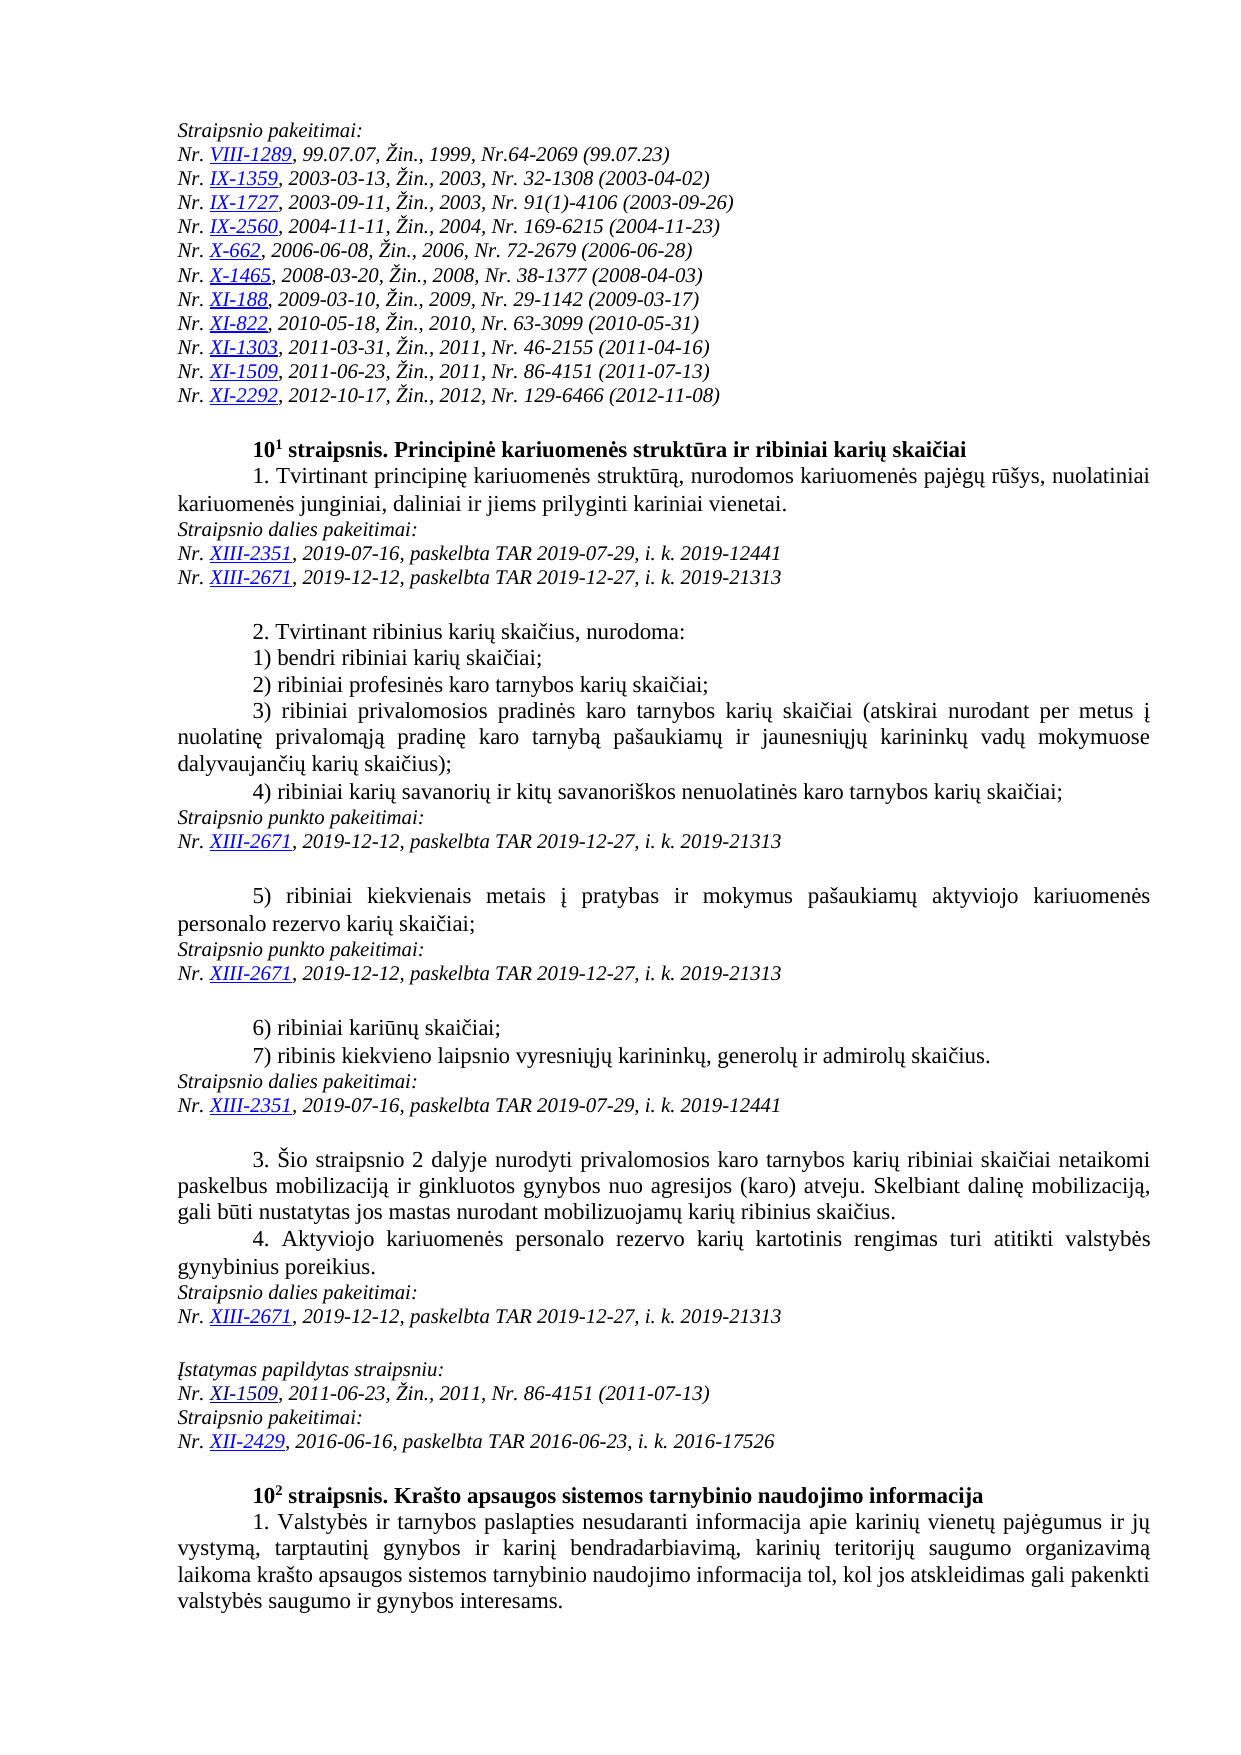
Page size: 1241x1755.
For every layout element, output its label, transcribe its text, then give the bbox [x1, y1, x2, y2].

text Nr. X-662, 2006-06-08, Žin., 2006, Nr. 72-2679 (2006-06-28) [177, 238, 1152, 262]
text 2) ribiniai profesinės karo tarnybos karių skaičiai; [177, 671, 1152, 697]
text Nr. X-1465, 2008-03-20, Žin., 2008, Nr. 38-1377 (2008-04-03) [177, 262, 1152, 287]
text 1. Tvirtinant principinę kariuomenės struktūrą, nurodomos kariuomenės pajėgų rūšys, nuolatiniai kariuomenės junginiai, daliniai ir jiems prilyginti kariniai vienetai. [177, 462, 1152, 517]
text Straipsnio punkto pakeitimai: [177, 937, 1152, 961]
text Nr. XIII-2671, 2019-12-12, paskelbta TAR 2019-12-27, i. k. 2019-21313 [177, 829, 1152, 853]
text Nr. XI-1303, 2011-03-31, Žin., 2011, Nr. 46-2155 (2011-04-16) [177, 335, 1152, 359]
text Straipsnio dalies pakeitimai: [177, 1069, 1152, 1093]
text Nr. VIII-1289, 99.07.07, Žin., 1999, Nr.64-2069 (99.07.23) [177, 142, 1152, 166]
text Nr. XI-822, 2010-05-18, Žin., 2010, Nr. 63-3099 (2010-05-31) [177, 311, 1152, 335]
text Nr. XIII-2671, 2019-12-12, paskelbta TAR 2019-12-27, i. k. 2019-21313 [177, 961, 1152, 985]
text Straipsnio dalies pakeitimai: [177, 517, 1152, 541]
text Nr. XIII-2351, 2019-07-16, paskelbta TAR 2019-07-29, i. k. 2019-12441 [177, 541, 1152, 565]
text Nr. IX-1727, 2003-09-11, Žin., 2003, Nr. 91(1)-4106 (2003-09-26) [177, 190, 1152, 214]
text Nr. XIII-2671, 2019-12-12, paskelbta TAR 2019-12-27, i. k. 2019-21313 [177, 565, 1152, 589]
text Nr. XI-1509, 2011-06-23, Žin., 2011, Nr. 86-4151 (2011-07-13) [177, 359, 1152, 383]
text Nr. IX-2560, 2004-11-11, Žin., 2004, Nr. 169-6215 (2004-11-23) [177, 214, 1152, 238]
text Nr. XI-1509, 2011-06-23, Žin., 2011, Nr. 86-4151 (2011-07-13) [177, 1381, 1152, 1405]
text 102 straipsnis. Krašto apsaugos sistemos tarnybinio naudojimo informacija [177, 1482, 1152, 1508]
text 5) ribiniai kiekvienais metais į pratybas ir mokymus pašaukiamų aktyviojo kariuomenės personalo rezervo karių skaičiai; [177, 882, 1152, 937]
text 4. Aktyviojo kariuomenės personalo rezervo karių kartotinis rengimas turi atitikti valstybės gynybinius poreikius. [177, 1225, 1152, 1280]
text Nr. XI-2292, 2012-10-17, Žin., 2012, Nr. 129-6466 (2012-11-08) [177, 383, 1152, 407]
text 7) ribinis kiekvieno laipsnio vyresniųjų karininkų, generolų ir admirolų skaičius. [177, 1040, 1152, 1069]
text Nr. XIII-2671, 2019-12-12, paskelbta TAR 2019-12-27, i. k. 2019-21313 [177, 1304, 1152, 1328]
text 4) ribiniai karių savanorių ir kitų savanoriškos nenuolatinės karo tarnybos karių skaičiai; [177, 776, 1152, 805]
text 3) ribiniai privalomosios pradinės karo tarnybos karių skaičiai (atskirai nurodant per metus į nuolatinę privalomąją pradinę karo tarnybą pašaukiamų ir jaunesniųjų karininkų vadų mokymuose dalyvaujančių karių skaičius); [177, 697, 1152, 776]
text 101 straipsnis. Principinė kariuomenės struktūra ir ribiniai karių skaičiai [177, 436, 1152, 462]
text Įstatymas papildytas straipsniu: [177, 1357, 1152, 1381]
text 6) ribiniai kariūnų skaičiai; [177, 1014, 1152, 1040]
text Straipsnio punkto pakeitimai: [177, 805, 1152, 829]
text Nr. XIII-2351, 2019-07-16, paskelbta TAR 2019-07-29, i. k. 2019-12441 [177, 1093, 1152, 1117]
text Straipsnio pakeitimai: [177, 1405, 1152, 1429]
text 1. Valstybės ir tarnybos paslapties nesudaranti informacija apie karinių vienetų pajėgumus ir jų vystymą, tarptautinį gynybos ir karinį bendradarbiavimą, karinių teritorijų saugumo organizavimą laikoma krašto apsaugos sistemos tarnybinio naudojimo informacija tol, kol jos atskleidimas gali pakenkti valstybės saugumo ir gynybos interesams. [177, 1508, 1152, 1613]
text Straipsnio dalies pakeitimai: [177, 1280, 1152, 1304]
text 3. Šio straipsnio 2 dalyje nurodyti privalomosios karo tarnybos karių ribiniai skaičiai netaikomi paskelbus mobilizaciją ir ginkluotos gynybos nuo agresijos (karo) atveju. Skelbiant dalinę mobilizaciją, gali būti nustatytas jos mastas nurodant mobilizuojamų karių ribinius skaičius. [177, 1146, 1152, 1225]
text Nr. XII-2429, 2016-06-16, paskelbta TAR 2016-06-23, i. k. 2016-17526 [177, 1429, 1152, 1453]
text Nr. XI-188, 2009-03-10, Žin., 2009, Nr. 29-1142 (2009-03-17) [177, 287, 1152, 311]
text 1) bendri ribiniai karių skaičiai; [177, 644, 1152, 671]
text 2. Tvirtinant ribinius karių skaičius, nurodoma: [177, 618, 1152, 644]
text Straipsnio pakeitimai: [177, 118, 1152, 142]
text Nr. IX-1359, 2003-03-13, Žin., 2003, Nr. 32-1308 (2003-04-02) [177, 166, 1152, 190]
